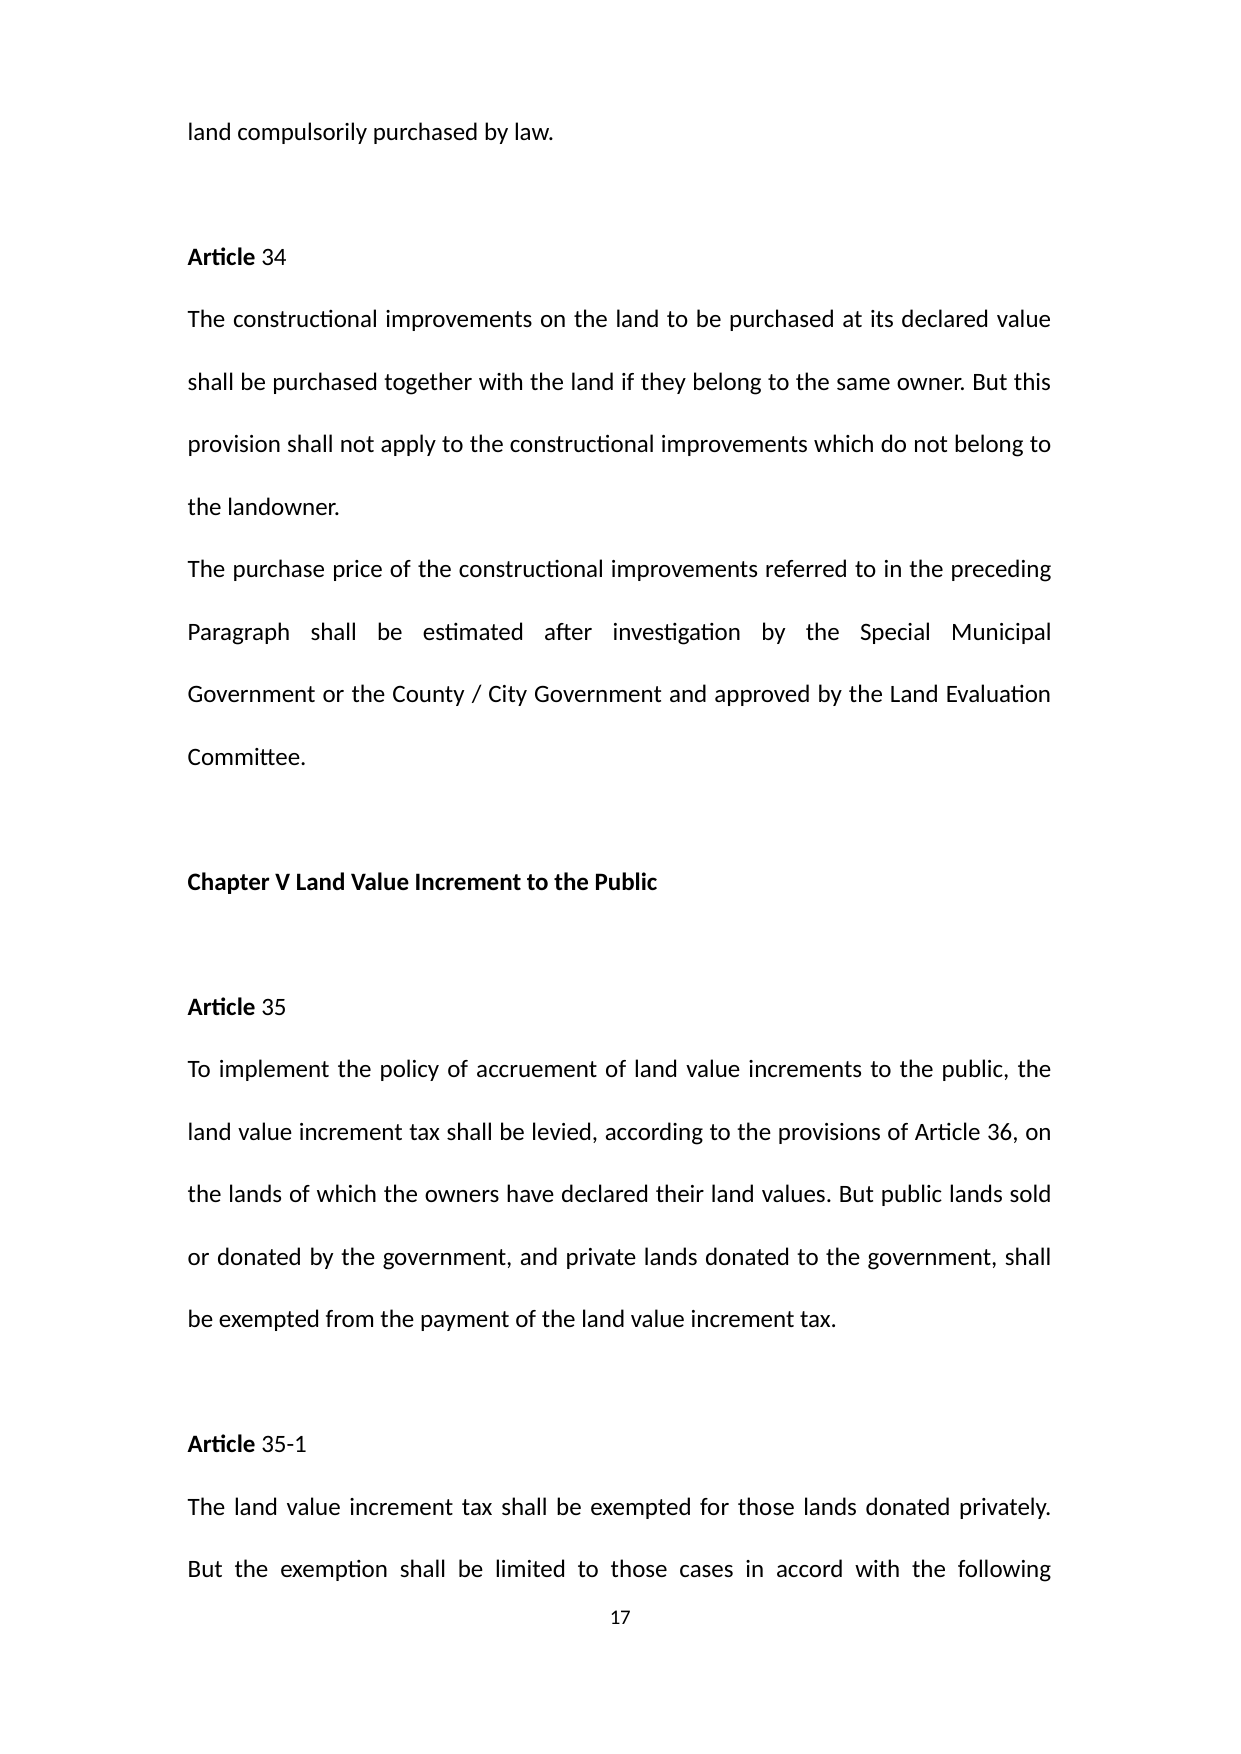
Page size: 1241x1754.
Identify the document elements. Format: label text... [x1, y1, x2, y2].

text Article 35 [187, 964, 1053, 1027]
text To implement the policy of accruement of land value increments to the public, the land value increment tax shall be levied, according to the provisions of Article 36, on the lands of which the owners have declared their land values. But public lands sold or donated by the government, and private lands donated to the government, shall be exempted from the payment of the land value increment tax. [187, 1027, 1053, 1339]
text land compulsorily purchased by law. [187, 89, 1053, 152]
text The land value increment tax shall be exempted for those lands donated privately. But the exemption shall be limited to those cases in accord with the following [187, 1464, 1053, 1589]
text Article 34 [187, 214, 1053, 277]
text The purchase price of the constructional improvements referred to in the preceding Paragraph shall be estimated after investigation by the Special Municipal Government or the County / City Government and approved by the Land Evaluation Committee. [187, 527, 1053, 777]
text Article 35-1 [187, 1402, 1053, 1464]
text The constructional improvements on the land to be purchased at its declared value shall be purchased together with the land if they belong to the same owner. But this provision shall not apply to the constructional improvements which do not belong to the landowner. [187, 277, 1053, 527]
text Chapter V Land Value Increment to the Public [187, 839, 1053, 902]
